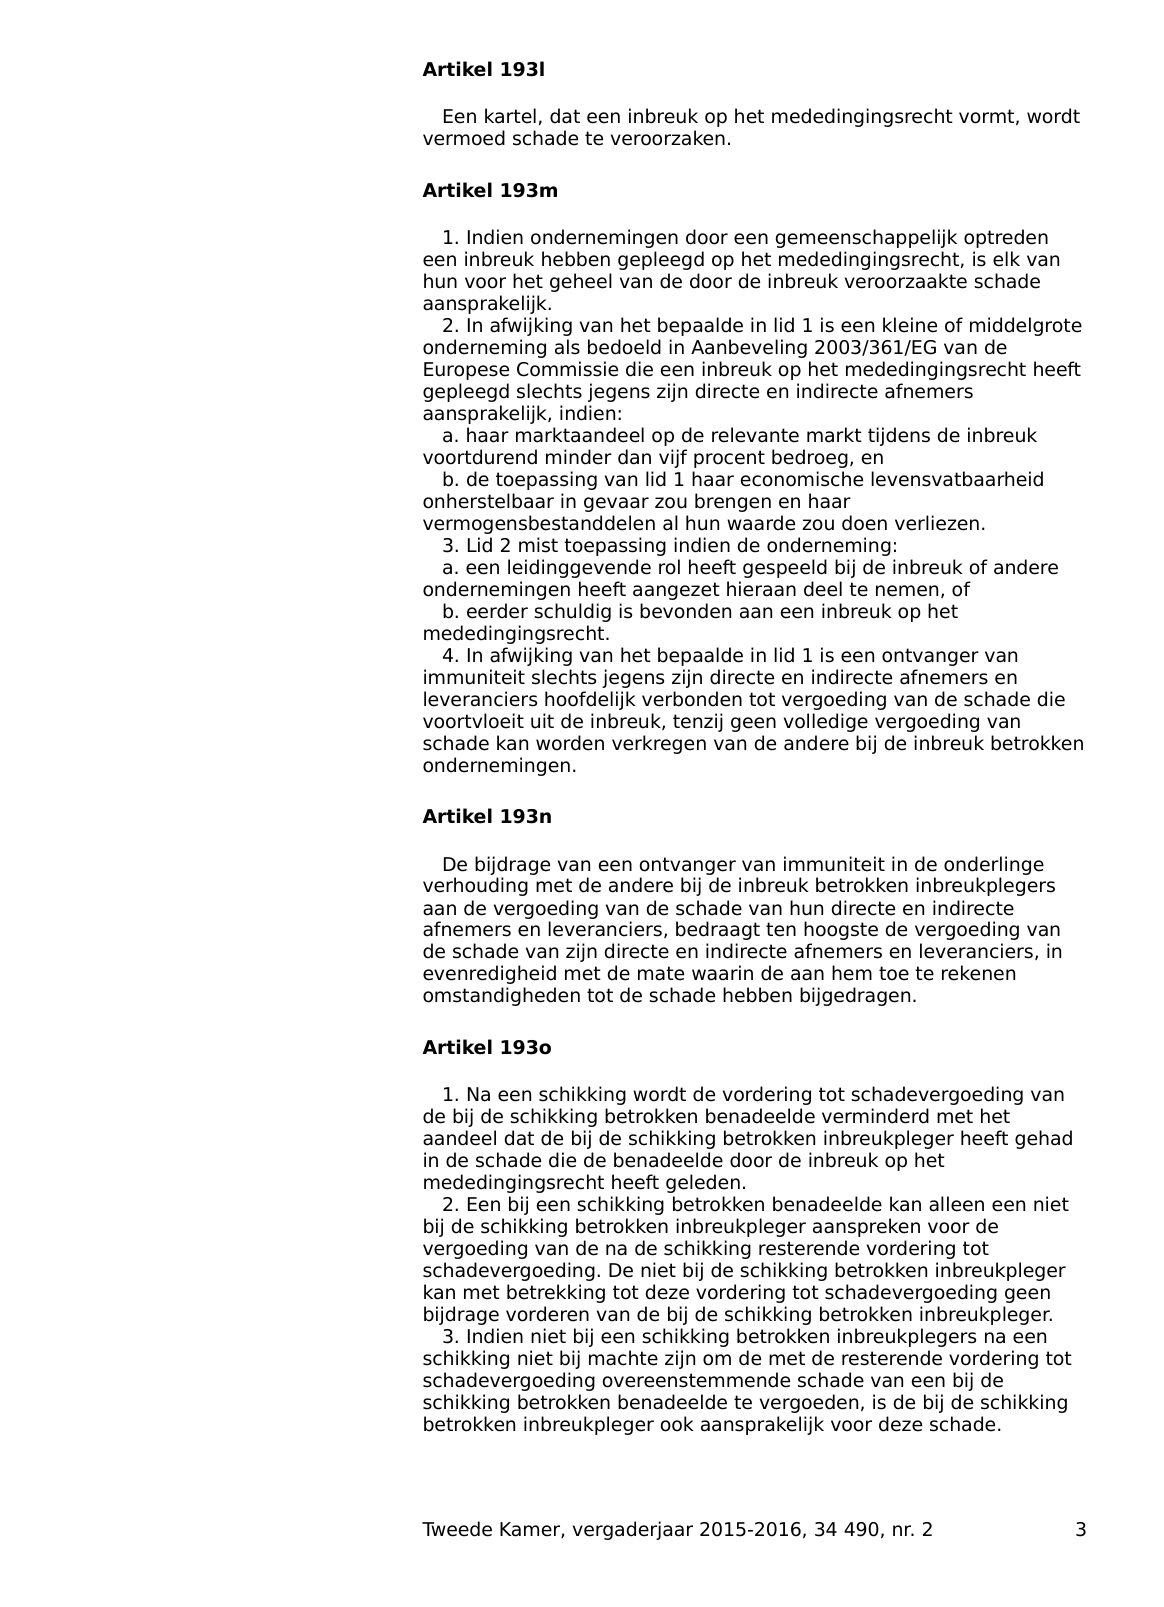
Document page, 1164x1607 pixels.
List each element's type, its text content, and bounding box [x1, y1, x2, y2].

text a. haar marktaandeel op de relevante markt tijdens de inbreuk voortdurend minder dan vijf procent bedroeg, en [422, 425, 1087, 469]
subtitle Artikel 193o [422, 1037, 1087, 1059]
text 3. Indien niet bij een schikking betrokken inbreukplegers na een schikking niet bij machte zijn om de met de resterende vordering tot schadevergoeding overeenstemmende schade van een bij de schikking betrokken benadeelde te vergoeden, is de bij de schikking betrokken inbreukpleger ook aansprakelijk voor deze schade. [422, 1326, 1087, 1436]
text 1. Na een schikking wordt de vordering tot schadevergoeding van de bij de schikking betrokken benadeelde verminderd met het aandeel dat de bij de schikking betrokken inbreukpleger heeft gehad in de schade die de benadeelde door de inbreuk op het mededingingsrecht heeft geleden. [422, 1084, 1087, 1194]
text 2. Een bij een schikking betrokken benadeelde kan alleen een niet bij de schikking betrokken inbreukpleger aanspreken voor de vergoeding van de na de schikking resterende vordering tot schadevergoeding. De niet bij de schikking betrokken inbreukpleger kan met betrekking tot deze vordering tot schadevergoeding geen bijdrage vorderen van de bij de schikking betrokken inbreukpleger. [422, 1194, 1087, 1326]
text Een kartel, dat een inbreuk op het mededingingsrecht vormt, wordt vermoed schade te veroorzaken. [422, 106, 1087, 150]
subtitle Artikel 193n [422, 806, 1087, 828]
text De bijdrage van een ontvanger van immuniteit in de onderlinge verhouding met de andere bij de inbreuk betrokken inbreukplegers aan de vergoeding van de schade van hun directe en indirecte afnemers en leveranciers, bedraagt ten hoogste de vergoeding van de schade van zijn directe en indirecte afnemers en leveranciers, in evenredigheid met de mate waarin de aan hem toe te rekenen omstandigheden tot de schade hebben bijgedragen. [422, 853, 1087, 1007]
text b. de toepassing van lid 1 haar economische levensvatbaarheid onherstelbaar in gevaar zou brengen en haar vermogensbestanddelen al hun waarde zou doen verliezen. [422, 469, 1087, 535]
subtitle Artikel 193m [422, 180, 1087, 202]
subtitle Artikel 193l [422, 59, 1087, 81]
text b. eerder schuldig is bevonden aan een inbreuk op het mededingingsrecht. [422, 601, 1087, 644]
text 4. In afwijking van het bepaalde in lid 1 is een ontvanger van immuniteit slechts jegens zijn directe en indirecte afnemers en leveranciers hoofdelijk verbonden tot vergoeding van de schade die voortvloeit uit de inbreuk, tenzij geen volledige vergoeding van schade kan worden verkregen van de andere bij de inbreuk betrokken ondernemingen. [422, 644, 1087, 776]
text a. een leidinggevende rol heeft gespeeld bij de inbreuk of andere ondernemingen heeft aangezet hieraan deel te nemen, of [422, 557, 1087, 601]
text 1. Indien ondernemingen door een gemeenschappelijk optreden een inbreuk hebben gepleegd op het mededingingsrecht, is elk van hun voor het geheel van de door de inbreuk veroorzaakte schade aansprakelijk. [422, 227, 1087, 315]
text 3. Lid 2 mist toepassing indien de onderneming: [422, 535, 1087, 557]
text 2. In afwijking van het bepaalde in lid 1 is een kleine of middelgrote onderneming als bedoeld in Aanbeveling 2003/361/EG van de Europese Commissie die een inbreuk op het mededingingsrecht heeft gepleegd slechts jegens zijn directe en indirecte afnemers aansprakelijk, indien: [422, 315, 1087, 425]
